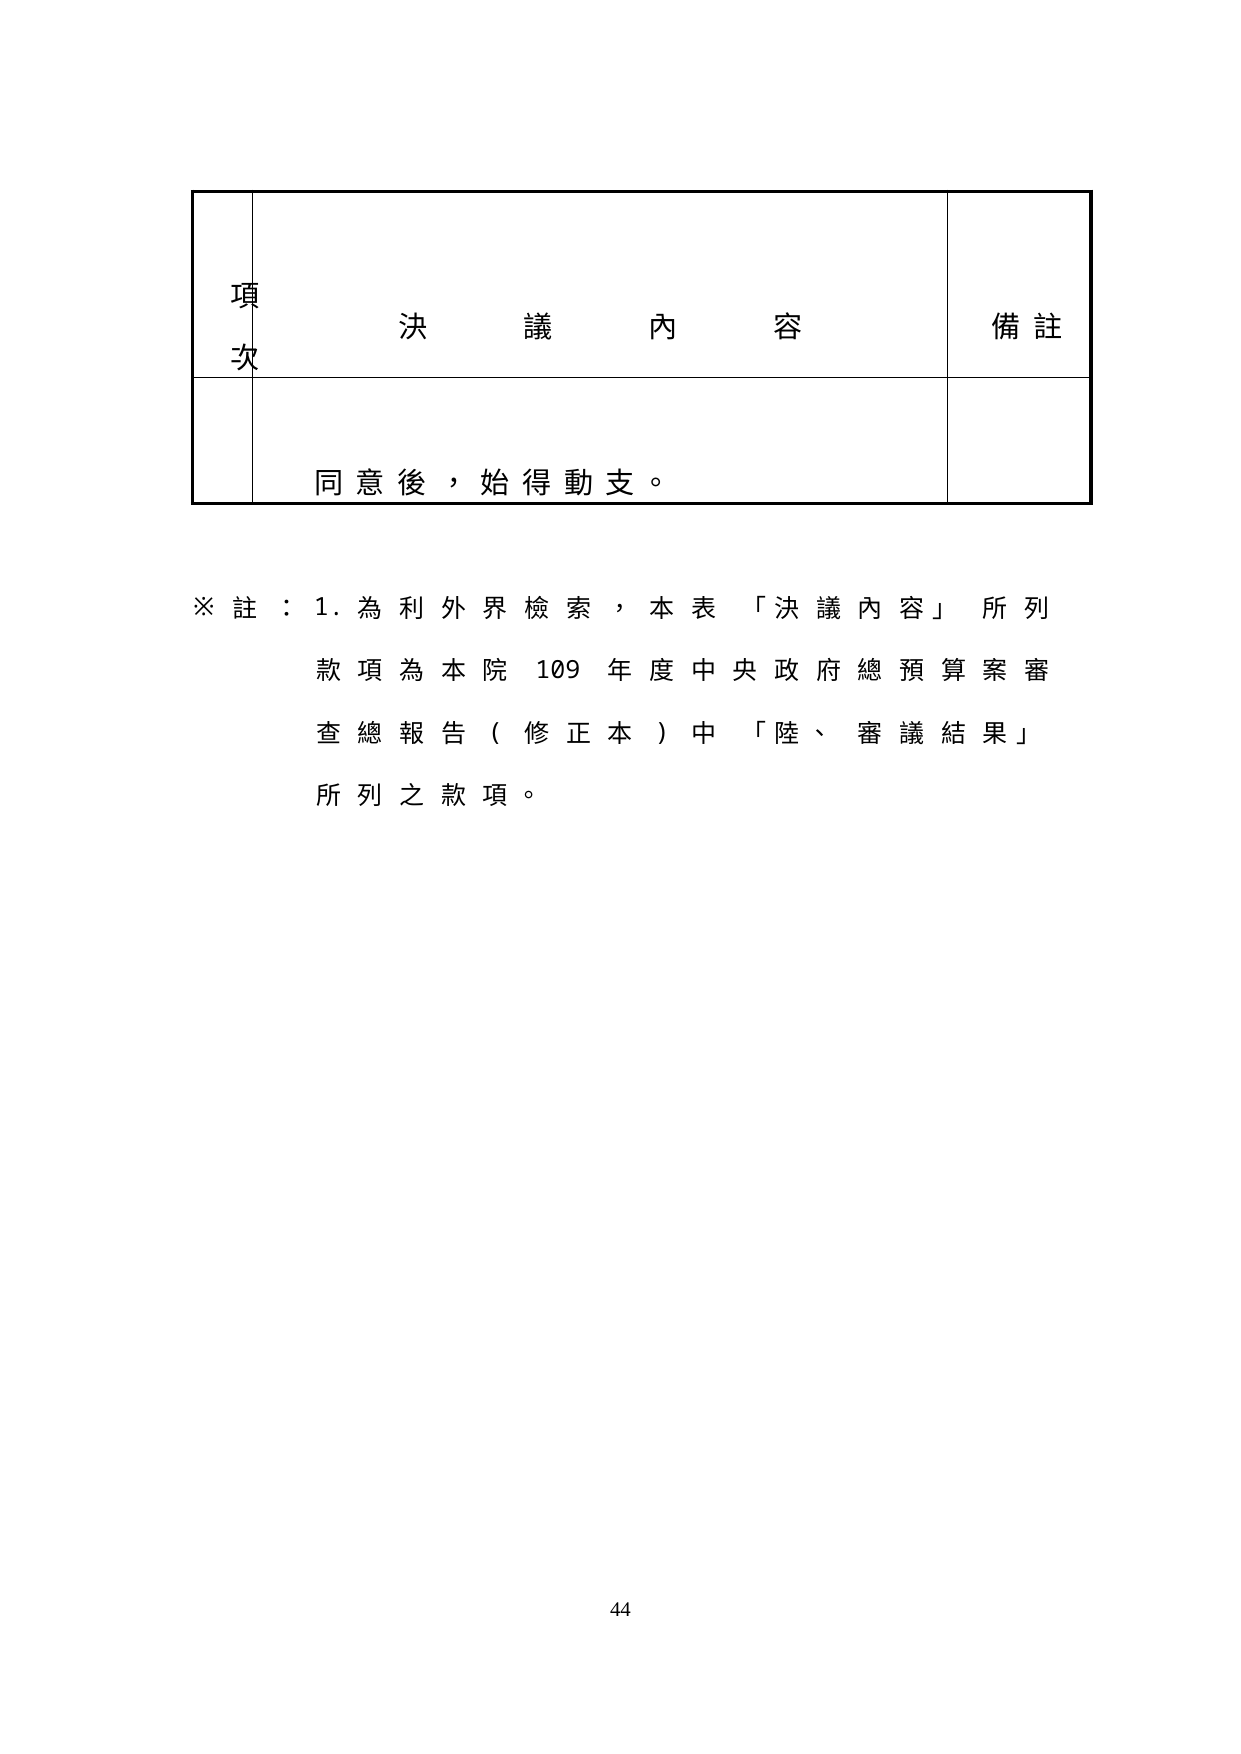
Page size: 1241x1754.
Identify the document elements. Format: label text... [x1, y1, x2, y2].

table_header 項次 [194, 193, 252, 377]
table_cell 同意後，始得動支。 [253, 378, 947, 502]
text ※註：1.為利外界檢索，本表「決議內容」所列款項為本院109年度中央政府總預算案審查總報告(修正本)中「陸、審議結果」所列之款項。 [183, 564, 1066, 814]
table_header 備註 [948, 193, 1089, 377]
table_cell [948, 378, 1089, 502]
table_cell 26. [194, 378, 252, 502]
table_header 決 議 內 容 [253, 193, 947, 377]
